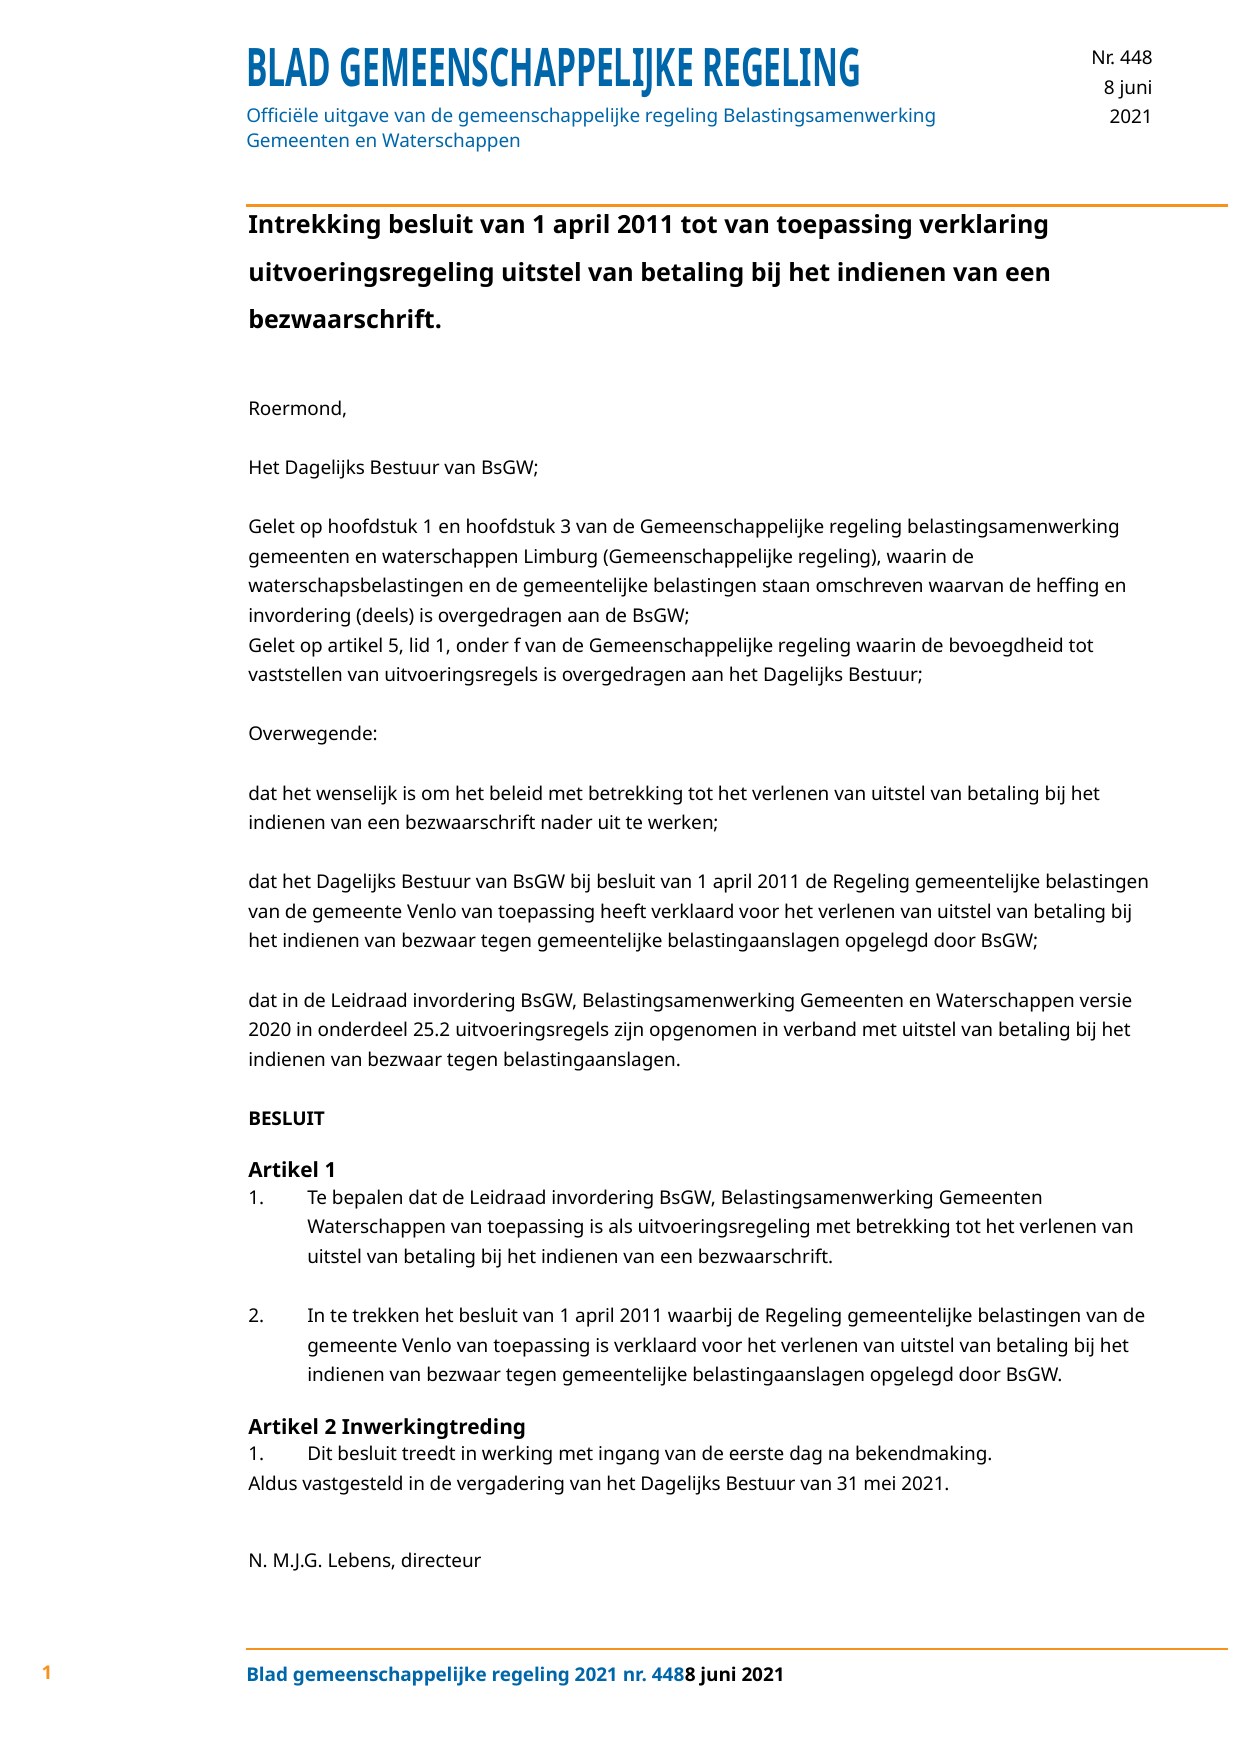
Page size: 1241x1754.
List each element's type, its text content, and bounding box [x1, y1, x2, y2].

text dat het Dagelijks Bestuur van BsGW bij besluit van 1 april 2011 de Regeling gemeentelijke belastingen van de gemeente Venlo van toepassing heeft verklaard voor het verlenen van uitstel van betaling bij het indienen van bezwaar tegen gemeentelijke belastingaanslagen opgelegd door BsGW; [248, 868, 1152, 953]
list Te bepalen dat de Leidraad invordering BsGW, Belastingsamenwerking Gemeenten Waterschappen van toepassing is als uitvoeringsregeling met betrekking tot het verlenen van uitstel van betaling bij het indienen van een bezwaarschrift. [248, 1184, 1152, 1269]
text Artikel 1 [248, 1156, 1152, 1184]
text Overwegende: [248, 721, 1152, 746]
text Gelet op artikel 5, lid 1, onder f van de Gemeenschappelijke regeling waarin de bevoegdheid tot vaststellen van uitvoeringsregels is overgedragen aan het Dagelijks Bestuur; [248, 632, 1152, 687]
text N. M.J.G. Lebens, directeur [248, 1547, 1152, 1573]
text Het Dagelijks Bestuur van BsGW; [248, 454, 1152, 480]
text Aldus vastgesteld in de vergadering van het Dagelijks Bestuur van 31 mei 2021. [248, 1470, 1152, 1496]
text Intrekking besluit van 1 april 2011 tot van toepassing verklaring uitvoeringsregeling uitstel van betaling bij het indienen van een bezwaarschrift. [248, 207, 1152, 336]
text BESLUIT [248, 1105, 1152, 1131]
text Roermond, [248, 395, 1152, 421]
list Dit besluit treedt in werking met ingang van de eerste dag na bekendmaking. [248, 1440, 1152, 1466]
list In te trekken het besluit van 1 april 2011 waarbij de Regeling gemeentelijke belastingen van de gemeente Venlo van toepassing is verklaard voor het verlenen van uitstel van betaling bij het indienen van bezwaar tegen gemeentelijke belastingaanslagen opgelegd door BsGW. [248, 1302, 1152, 1387]
text Gelet op hoofdstuk 1 en hoofdstuk 3 van de Gemeenschappelijke regeling belastingsamenwerking gemeenten en waterschappen Limburg (Gemeenschappelijke regeling), waarin de waterschapsbelastingen en de gemeentelijke belastingen staan omschreven waarvan de heffing en invordering (deels) is overgedragen aan de BsGW; [248, 513, 1152, 628]
text dat in de Leidraad invordering BsGW, Belastingsamenwerking Gemeenten en Waterschappen versie 2020 in onderdeel 25.2 uitvoeringsregels zijn opgenomen in verband met uitstel van betaling bij het indienen van bezwaar tegen belastingaanslagen. [248, 987, 1152, 1072]
text Artikel 2 Inwerkingtreding [248, 1412, 1152, 1440]
picture [41, 47, 231, 172]
text dat het wenselijk is om het beleid met betrekking tot het verlenen van uitstel van betaling bij het indienen van een bezwaarschrift nader uit te werken; [248, 780, 1152, 835]
